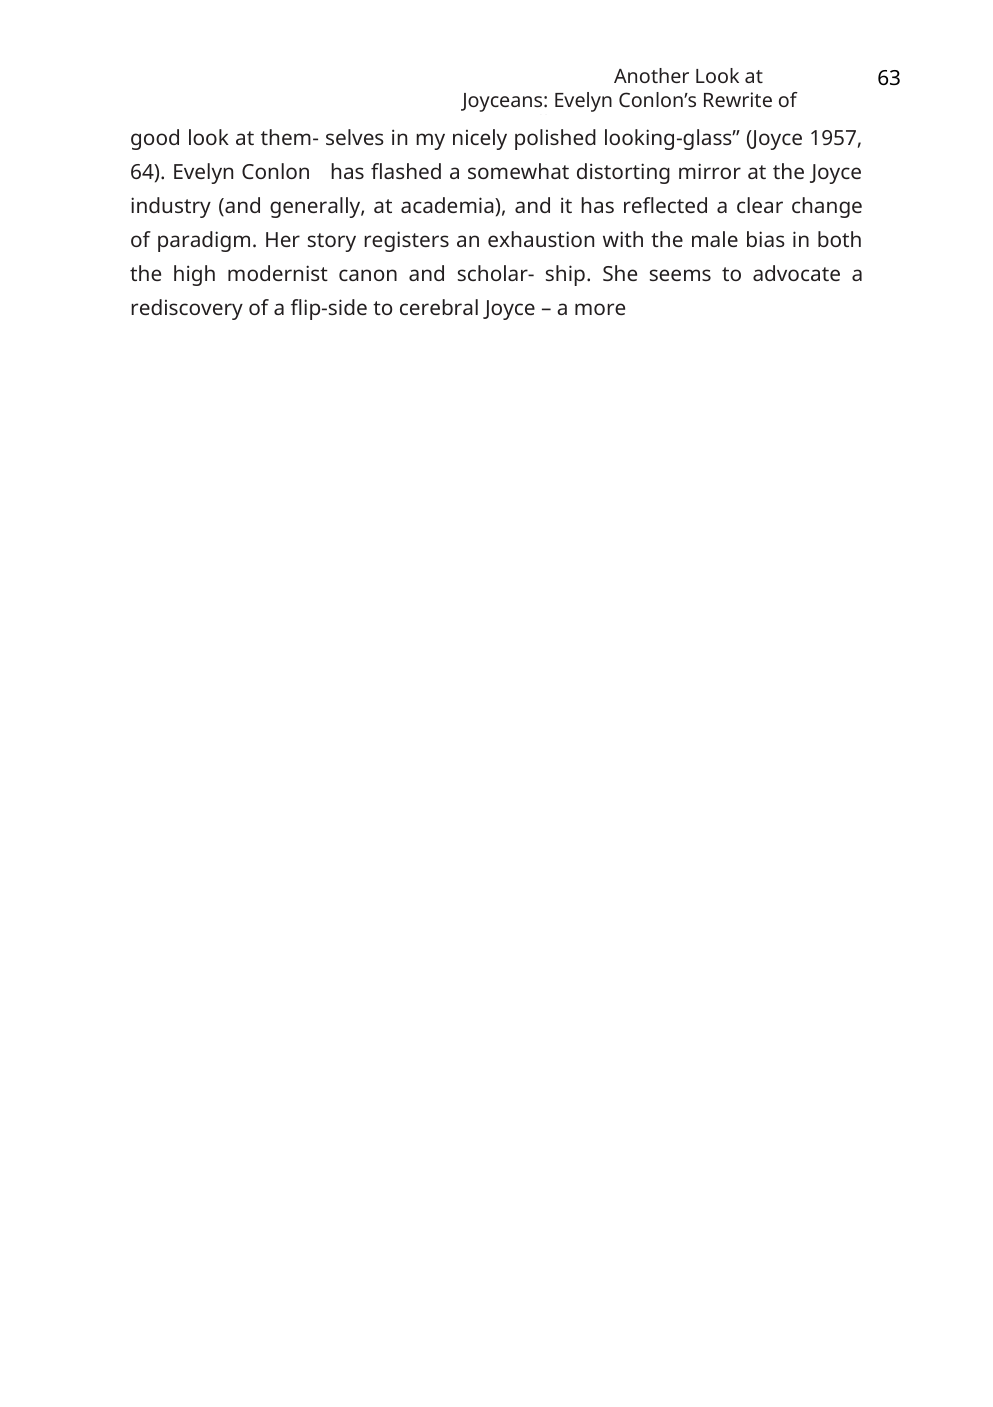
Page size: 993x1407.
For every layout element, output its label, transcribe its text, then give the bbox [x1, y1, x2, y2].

text When Joyce’s publisher, Grant Richards refused to bring out Dubliners, the writer responded: “I seriously believe that you will retard the course of civilisa- tion in Ireland by preventing the Irish people from having one good look at them- selves in my nicely polished looking-glass” (Joyce 1957, 64). Evelyn Conlon has flashed a somewhat distorting mirror at the Joyce industry (and generally, at academia), and it has reflected a clear change of paradigm. Her story registers an exhaustion with the male bias in both the high modernist canon and scholar- ship. She seems to advocate a rediscovery of a flip-side to cerebral Joyce – a more [130, 123, 863, 322]
